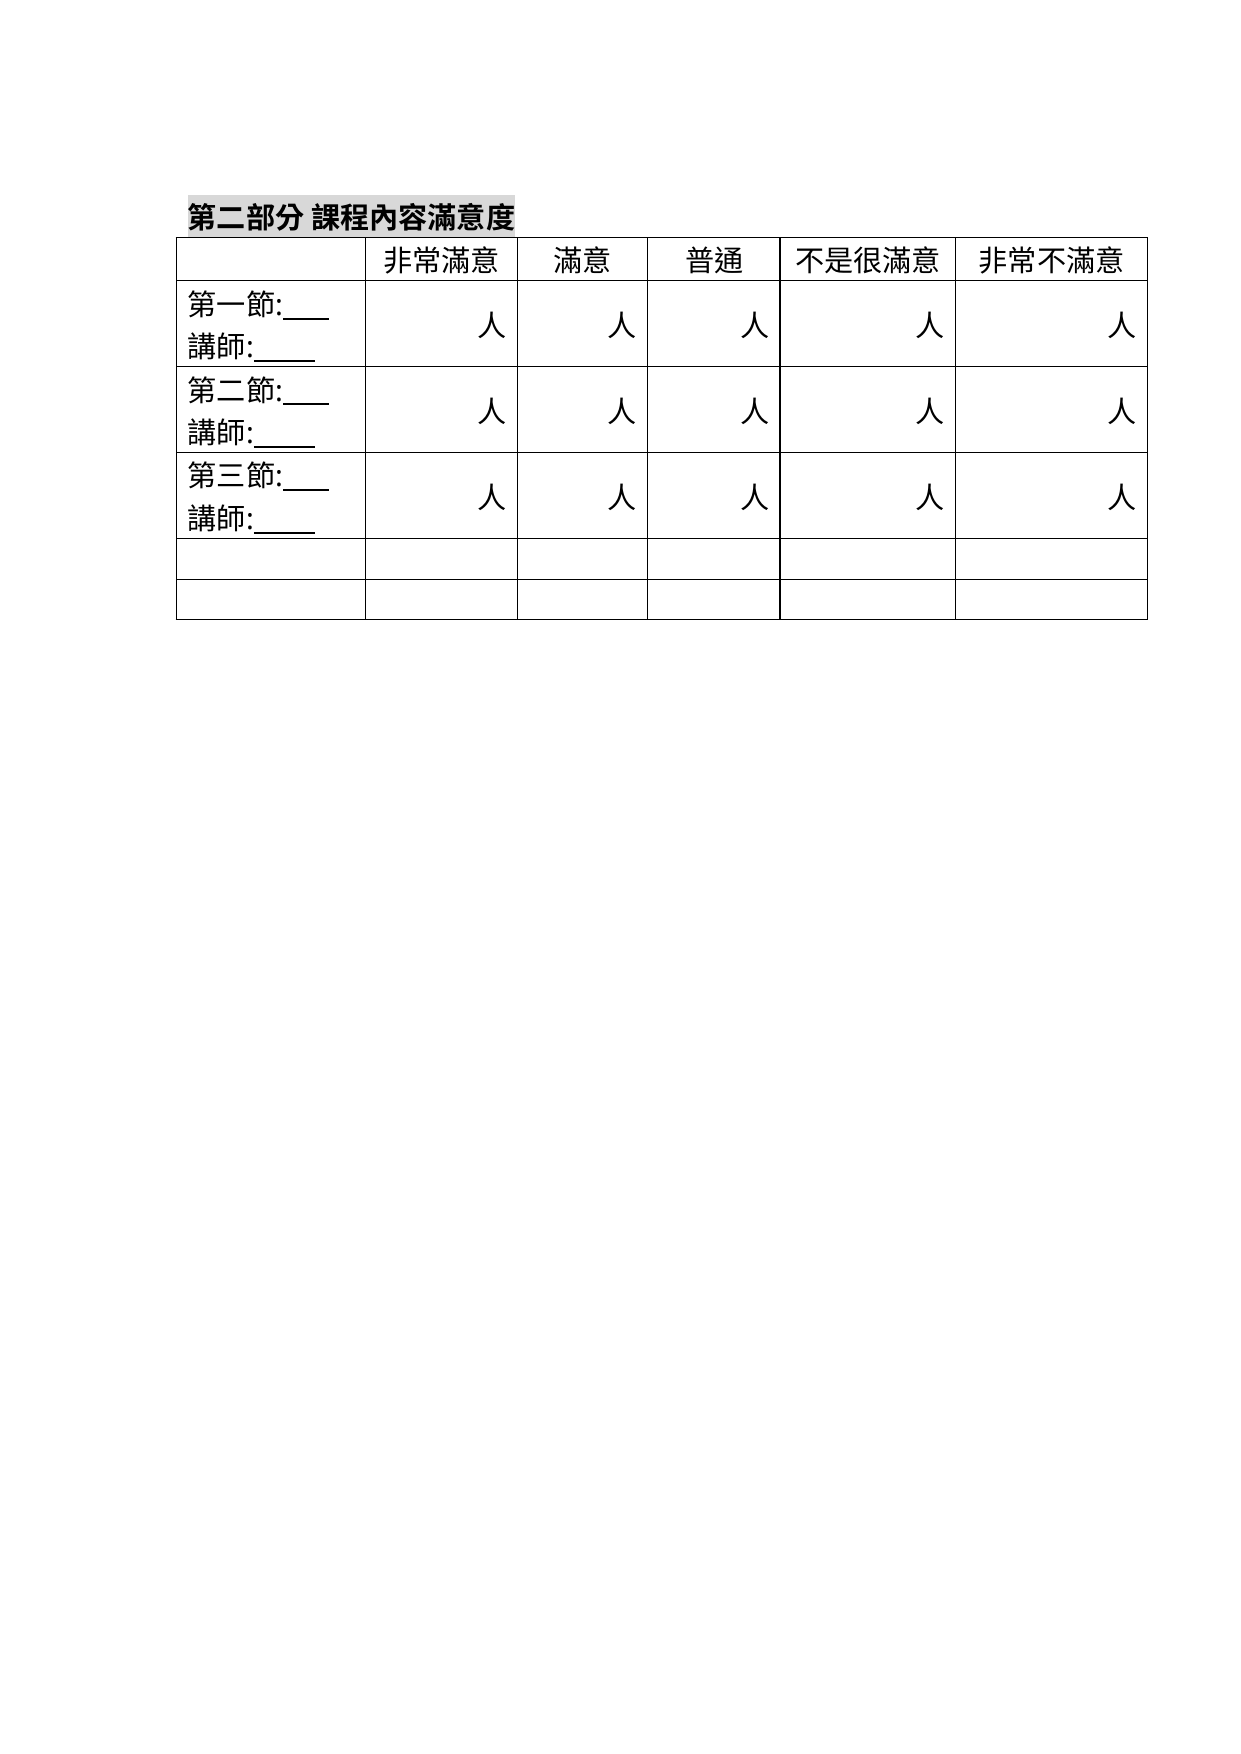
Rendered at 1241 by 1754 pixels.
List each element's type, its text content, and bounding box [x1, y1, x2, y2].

table_cell 人 [956, 367, 1147, 452]
table_cell 第二節: 講師: [177, 367, 365, 452]
table_cell 人 [366, 281, 517, 366]
table_cell [518, 580, 647, 619]
table_cell 人 [366, 453, 517, 538]
table_cell [366, 539, 517, 578]
table_cell [366, 580, 517, 619]
table_header 滿意 [518, 238, 647, 280]
table_cell 人 [518, 281, 647, 366]
table_header 非常不滿意 [956, 238, 1147, 280]
table_cell [177, 539, 365, 578]
table_cell 第三節: 講師: [177, 453, 365, 538]
table_cell [177, 580, 365, 619]
table_cell 人 [956, 281, 1147, 366]
table_cell 第一節: 講師: [177, 281, 365, 366]
table_cell [781, 539, 955, 578]
table_cell [518, 539, 647, 578]
table_header [177, 238, 365, 280]
table_cell 人 [366, 367, 517, 452]
table_header 不是很滿意 [781, 238, 955, 280]
table_cell [648, 539, 779, 578]
table_cell 人 [648, 281, 779, 366]
table_cell 人 [956, 453, 1147, 538]
table_cell [956, 580, 1147, 619]
table_cell 人 [781, 367, 955, 452]
text 第二部分 課程內容滿意度 [187, 195, 1056, 237]
table_cell [781, 580, 955, 619]
table_cell [648, 580, 779, 619]
table_cell 人 [518, 367, 647, 452]
table_header 普通 [648, 238, 779, 280]
table_header 非常滿意 [366, 238, 517, 280]
table_cell 人 [781, 453, 955, 538]
table_cell 人 [648, 453, 779, 538]
table_cell [956, 539, 1147, 578]
table_cell 人 [518, 453, 647, 538]
table_cell 人 [781, 281, 955, 366]
table_cell 人 [648, 367, 779, 452]
